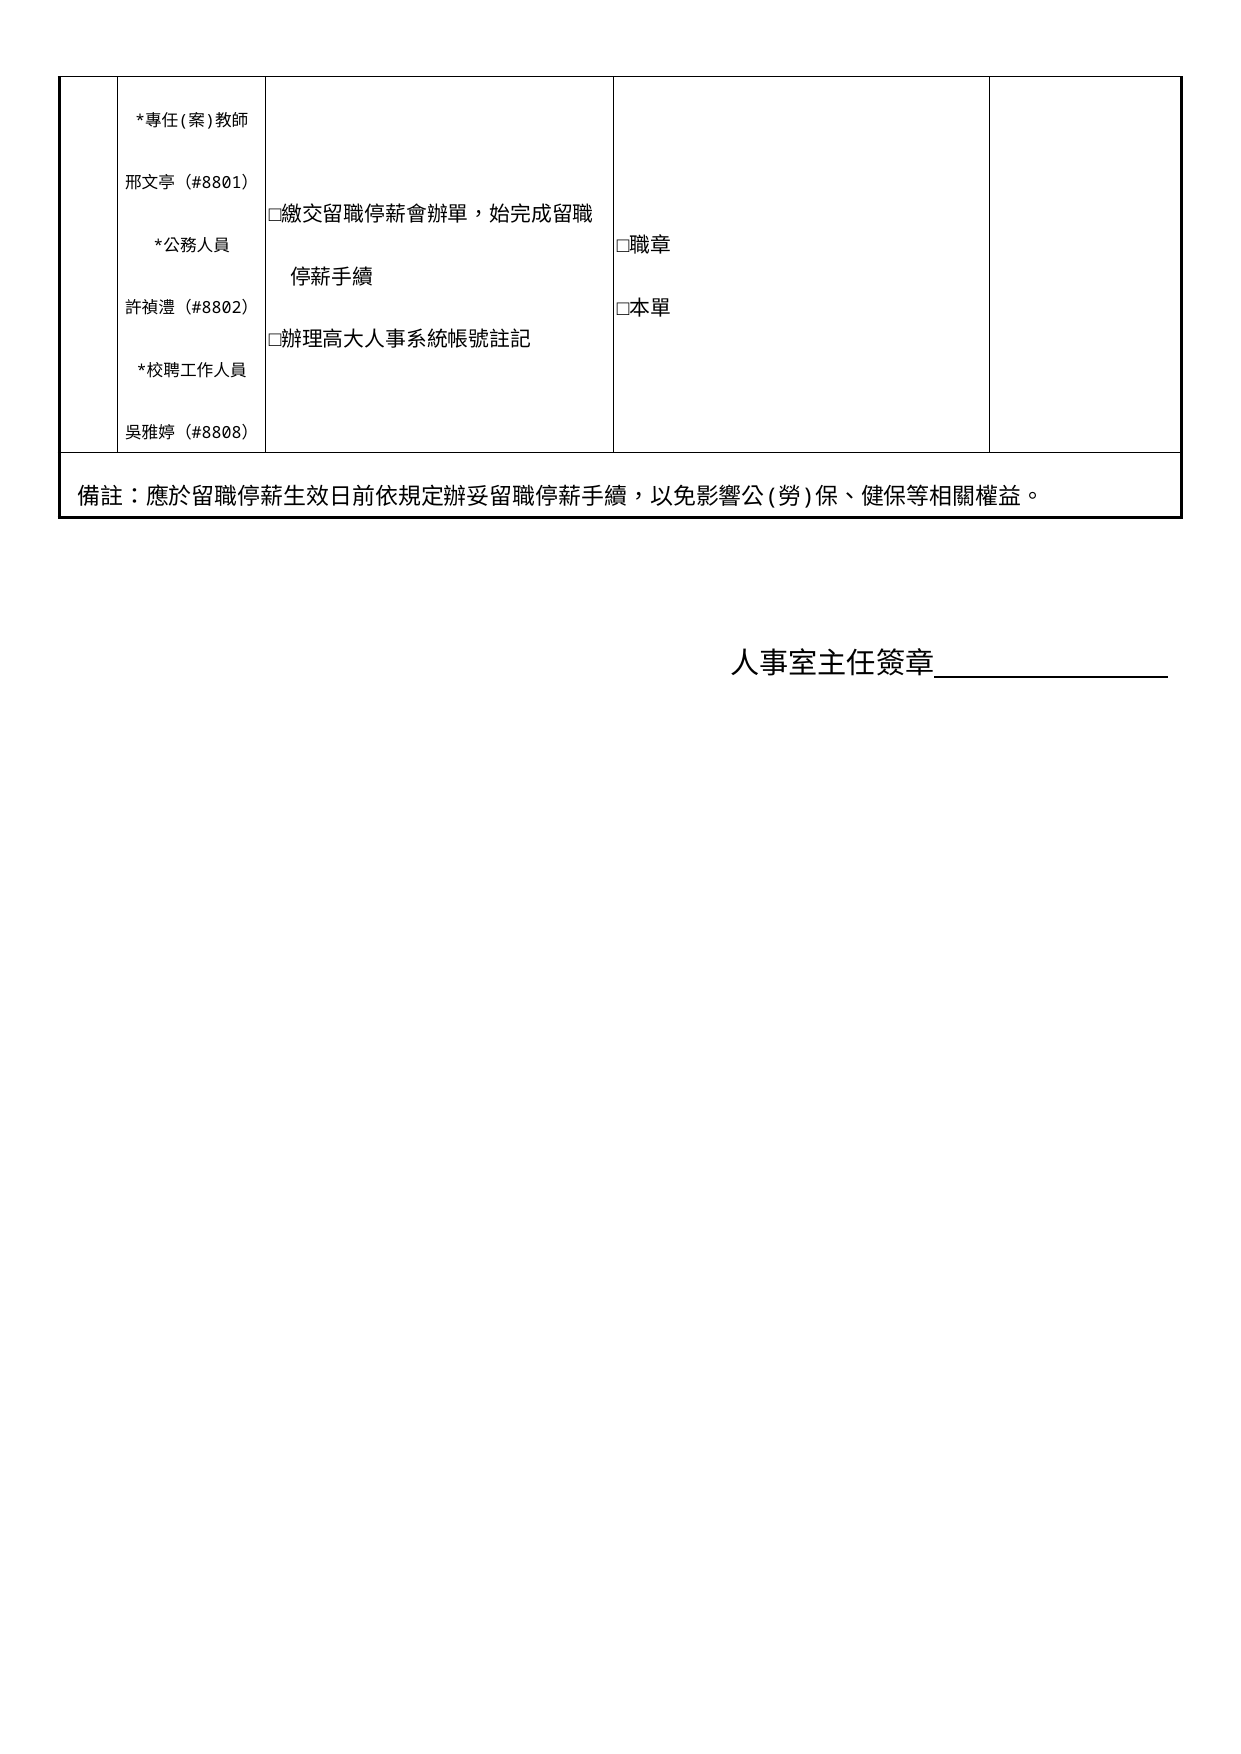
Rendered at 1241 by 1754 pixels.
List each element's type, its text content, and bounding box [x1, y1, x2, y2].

table_cell *專任(案)教師 邢文亭（#8801） *公務人員 許禎澧（#8802） *校聘工作人員 吳雅婷（#8808） [118, 77, 265, 452]
table_cell □職章 □本單 [614, 77, 989, 452]
table_cell 備註：應於留職停薪生效日前依規定辦妥留職停薪手續，以免影響公(勞)保、健保等相關權益。 [61, 453, 1180, 516]
table_cell [61, 77, 117, 452]
table_cell [990, 77, 1180, 452]
table_cell □繳交留職停薪會辦單，始完成留職停薪手續 □辦理高大人事系統帳號註記 [266, 77, 613, 452]
text 人事室主任簽章 [59, 619, 1181, 681]
